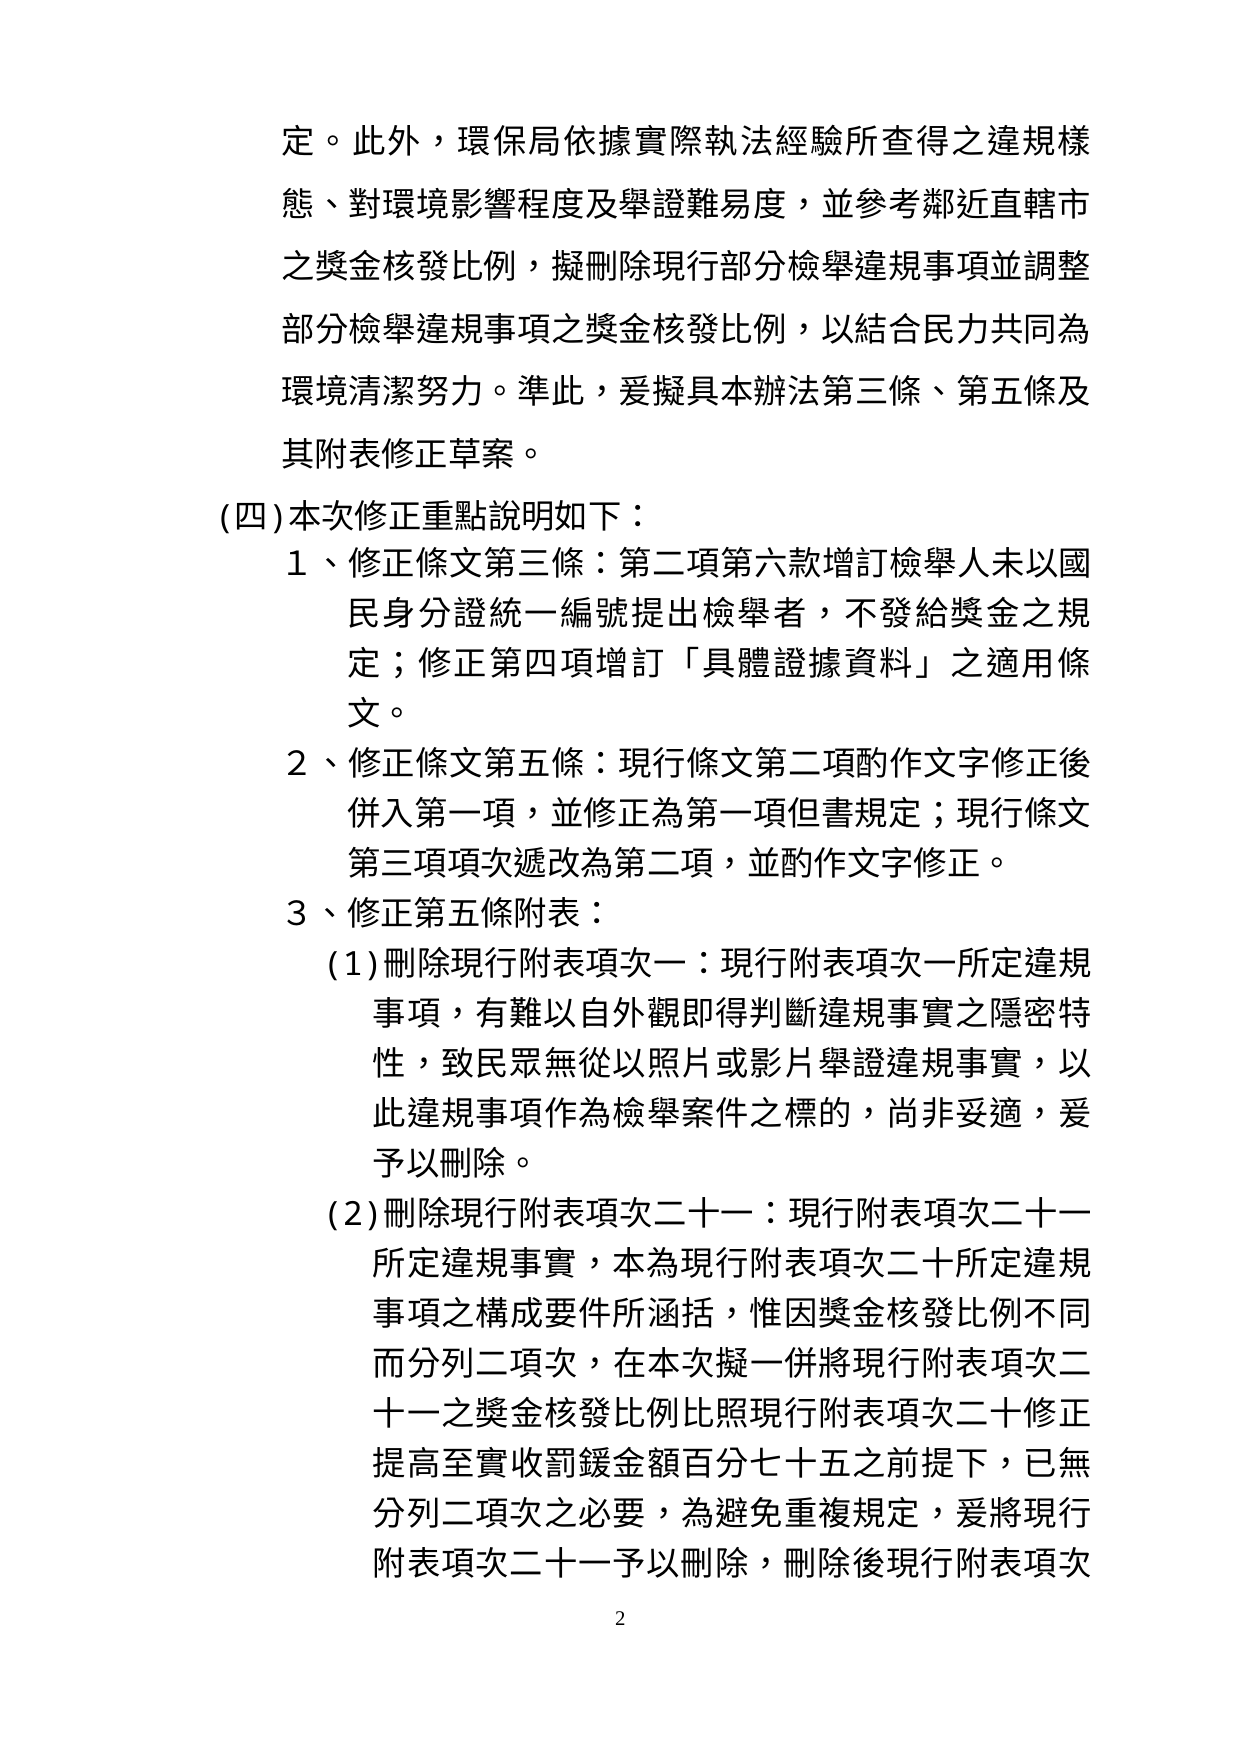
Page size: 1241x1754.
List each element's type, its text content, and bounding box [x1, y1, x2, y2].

text ３、修正第五條附表： [280, 885, 1092, 935]
text ２、修正條文第五條：現行條文第二項酌作文字修正後併入第一項，並修正為第一項但書規定；現行條文第三項項次遞改為第二項，並酌作文字修正。 [280, 735, 1092, 885]
text １、修正條文第三條：第二項第六款增訂檢舉人未以國民身分證統一編號提出檢舉者，不發給獎金之規定；修正第四項增訂「具體證據資料」之適用條文。 [280, 535, 1092, 735]
text (1)刪除現行附表項次一：現行附表項次一所定違規事項，有難以自外觀即得判斷違規事實之隱密特性，致民眾無從以照片或影片舉證違規事實，以此違規事項作為檢舉案件之標的，尚非妥適，爰予以刪除。 [323, 935, 1092, 1185]
text 定。此外，環保局依據實際執法經驗所查得之違規樣態、對環境影響程度及舉證難易度，並參考鄰近直轄市之獎金核發比例，擬刪除現行部分檢舉違規事項並調整部分檢舉違規事項之獎金核發比例，以結合民力共同為環境清潔努力。準此，爰擬具本辦法第三條、第五條及其附表修正草案。 [214, 97, 1092, 472]
text (四)本次修正重點說明如下： [214, 472, 1092, 535]
text (2)刪除現行附表項次二十一：現行附表項次二十一所定違規事實，本為現行附表項次二十所定違規事項之構成要件所涵括，惟因獎金核發比例不同而分列二項次，在本次擬一併將現行附表項次二十一之奬金核發比例比照現行附表項次二十修正提高至實收罰鍰金額百分七十五之前提下，已無分列二項次之必要，為避免重複規定，爰將現行附表項次二十一予以刪除，刪除後現行附表項次 [323, 1185, 1092, 1585]
